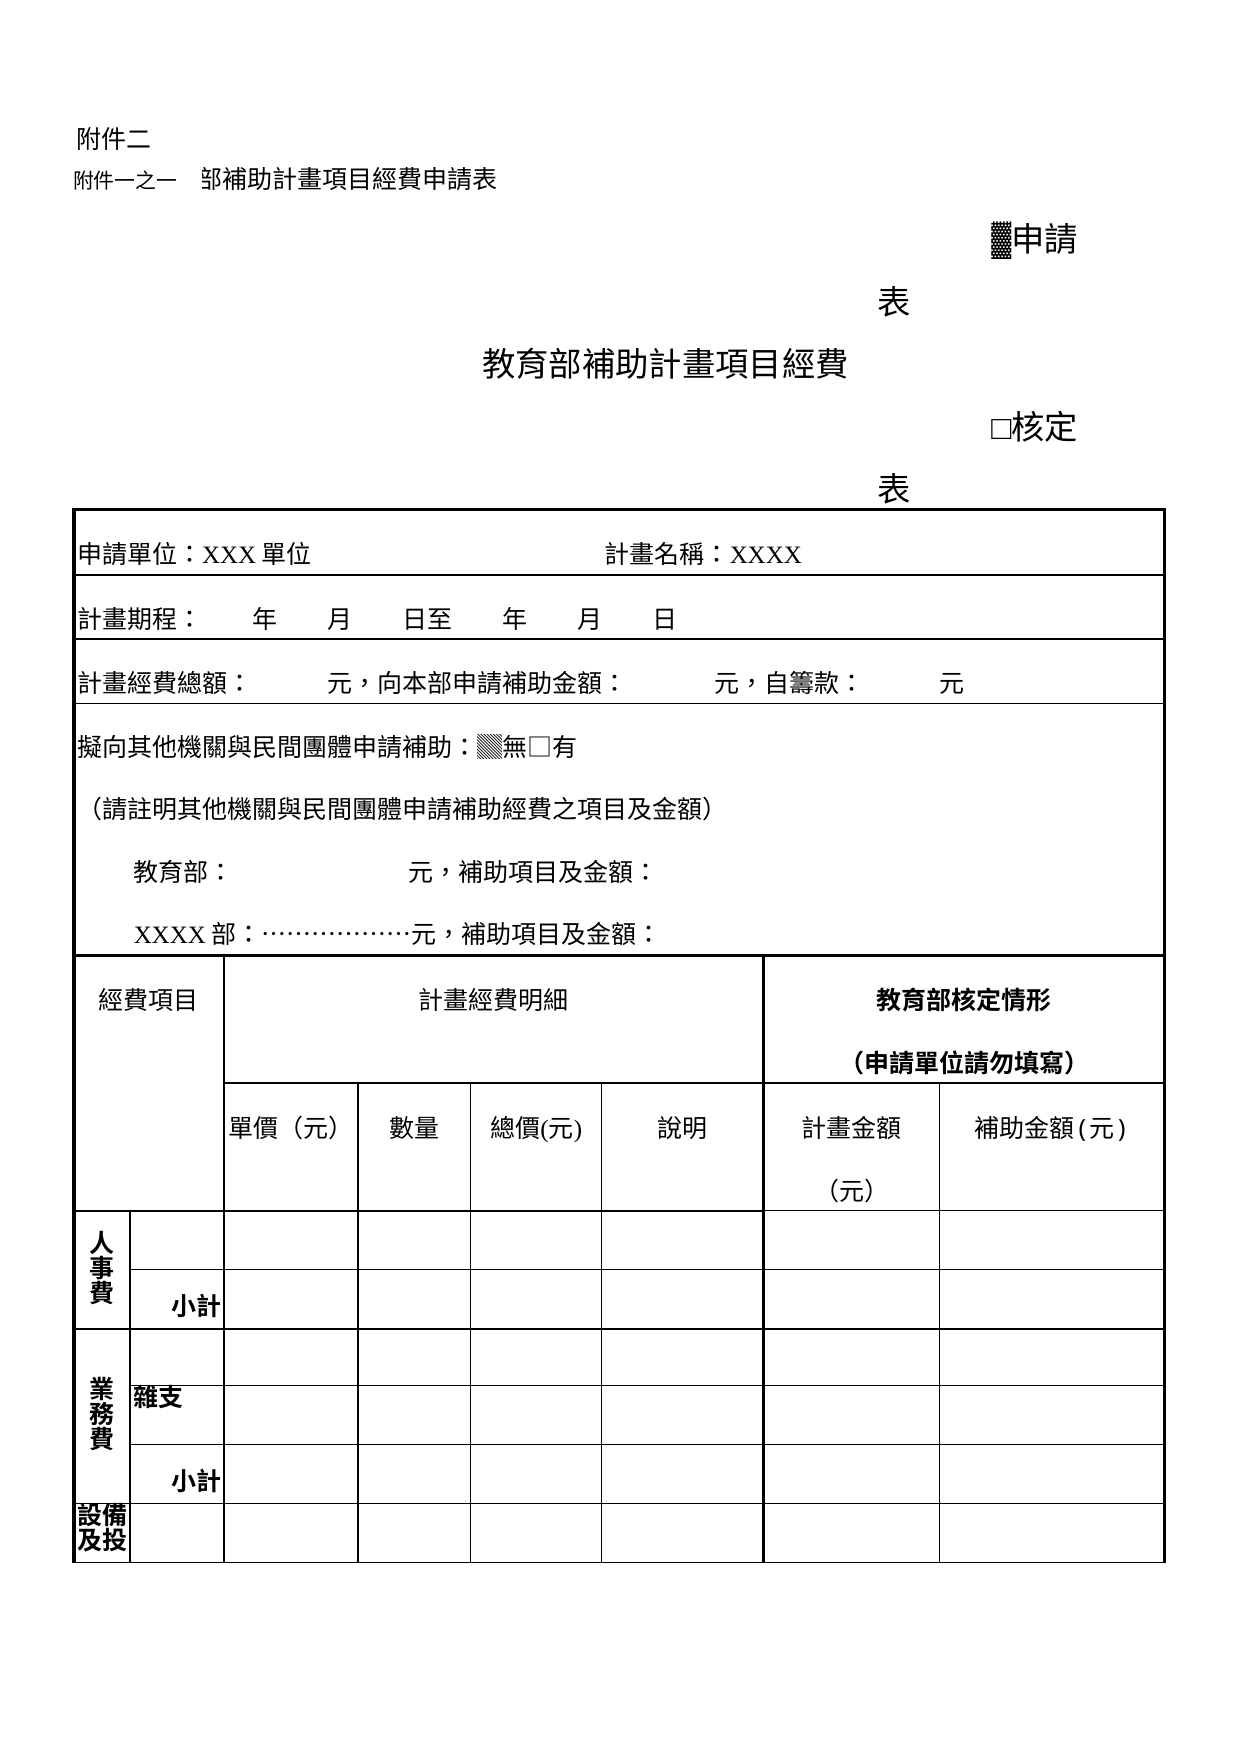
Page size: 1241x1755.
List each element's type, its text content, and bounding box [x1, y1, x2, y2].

table_cell [131, 1504, 223, 1562]
table_cell [359, 1330, 470, 1384]
table_cell [602, 1386, 762, 1443]
table_cell 數量 [359, 1084, 470, 1210]
table_cell [602, 1330, 762, 1384]
table_cell 業 務 費 [76, 1330, 129, 1503]
table_cell [471, 1270, 601, 1328]
table_cell [225, 1330, 357, 1384]
table_cell [224, 321, 246, 383]
table_cell [359, 1504, 470, 1562]
table_cell 計畫金額（元） [765, 1084, 939, 1210]
table_header [246, 196, 373, 321]
table_cell [130, 383, 224, 508]
table_cell [225, 1386, 357, 1443]
table_cell [940, 1445, 1163, 1503]
table_cell 擬向其他機關與民間團體申請補助：▓無□有 （請註明其他機關與民間團體申請補助經費之項目及金額） 教育部： 元，補助項目及金額： XXXX部：………………元，補助項目及金額： [76, 704, 1163, 954]
table_cell [765, 1211, 939, 1269]
text 附件二 [76, 120, 165, 156]
table_cell 雜支 [131, 1386, 223, 1443]
table_cell [765, 1504, 939, 1562]
table_cell [497, 383, 703, 508]
table_cell 小計 [131, 1445, 223, 1503]
table_cell [225, 1212, 357, 1269]
table_cell [765, 1445, 939, 1503]
table_cell 經費項目 [76, 957, 223, 1210]
table_cell [602, 1212, 762, 1269]
table_cell 申請單位：XXX單位 [76, 511, 602, 574]
table_header [373, 196, 497, 321]
table_cell [225, 1270, 357, 1328]
table_cell 小計 [131, 1270, 223, 1328]
table_cell 總價(元) [471, 1084, 601, 1210]
table_header [74, 202, 130, 321]
table_cell [359, 1445, 470, 1503]
table_cell [225, 1445, 357, 1503]
table_cell [131, 1212, 223, 1269]
table_cell [471, 1504, 601, 1562]
table_cell [471, 1330, 601, 1384]
table_cell [602, 1270, 762, 1328]
table_cell [602, 1445, 762, 1503]
table_cell 計畫經費明細 [225, 957, 762, 1082]
text 教育部補助計畫項目經費申請表 [180, 154, 1122, 196]
table_cell [940, 1330, 1163, 1384]
table_cell [359, 1386, 470, 1443]
table_cell [131, 1330, 223, 1384]
table_cell [359, 1270, 470, 1328]
table_header [224, 196, 246, 321]
table_header [497, 196, 703, 321]
table_cell 計畫經費總額： 元，向本部申請補助金額： 元，自籌款： 元 [76, 640, 1163, 702]
table_cell [765, 1330, 939, 1384]
table_cell [225, 1504, 357, 1562]
table_cell [940, 1211, 1163, 1269]
table_cell [471, 1212, 601, 1269]
table_cell 計畫期程： 年 月 日至 年 月 日 [76, 576, 1163, 638]
table_cell [471, 1445, 601, 1503]
table_cell [373, 383, 497, 508]
table_cell 說明 [602, 1084, 762, 1210]
table_cell [1085, 321, 1164, 383]
table_cell [130, 321, 224, 383]
table_cell 單價（元） [225, 1084, 357, 1210]
table_cell 教育部核定情形 （申請單位請勿填寫） [765, 957, 1163, 1082]
table_cell □核定表 [704, 383, 1085, 508]
table_header ▓申請表 [704, 196, 1085, 321]
table_cell [765, 1270, 939, 1328]
table_cell [74, 383, 130, 508]
table_cell 補助金額(元) [940, 1084, 1163, 1210]
table_cell [940, 1386, 1163, 1443]
table_cell 計畫名稱：XXXX [602, 511, 1163, 574]
table_cell [224, 383, 246, 508]
table_cell 人 事 費 [76, 1212, 129, 1328]
table_cell [940, 1270, 1163, 1328]
table_cell [359, 1212, 470, 1269]
table_cell [74, 321, 130, 383]
table_header [130, 196, 224, 321]
table_cell [765, 1386, 939, 1443]
table_cell 設備及投 [76, 1504, 129, 1562]
table_cell [602, 1504, 762, 1562]
table_header [1085, 196, 1164, 321]
table_cell [471, 1386, 601, 1443]
table_cell [940, 1504, 1163, 1562]
table_cell [1085, 383, 1164, 508]
table_cell [246, 383, 373, 508]
table_cell 教育部補助計畫項目經費 [246, 321, 1085, 383]
